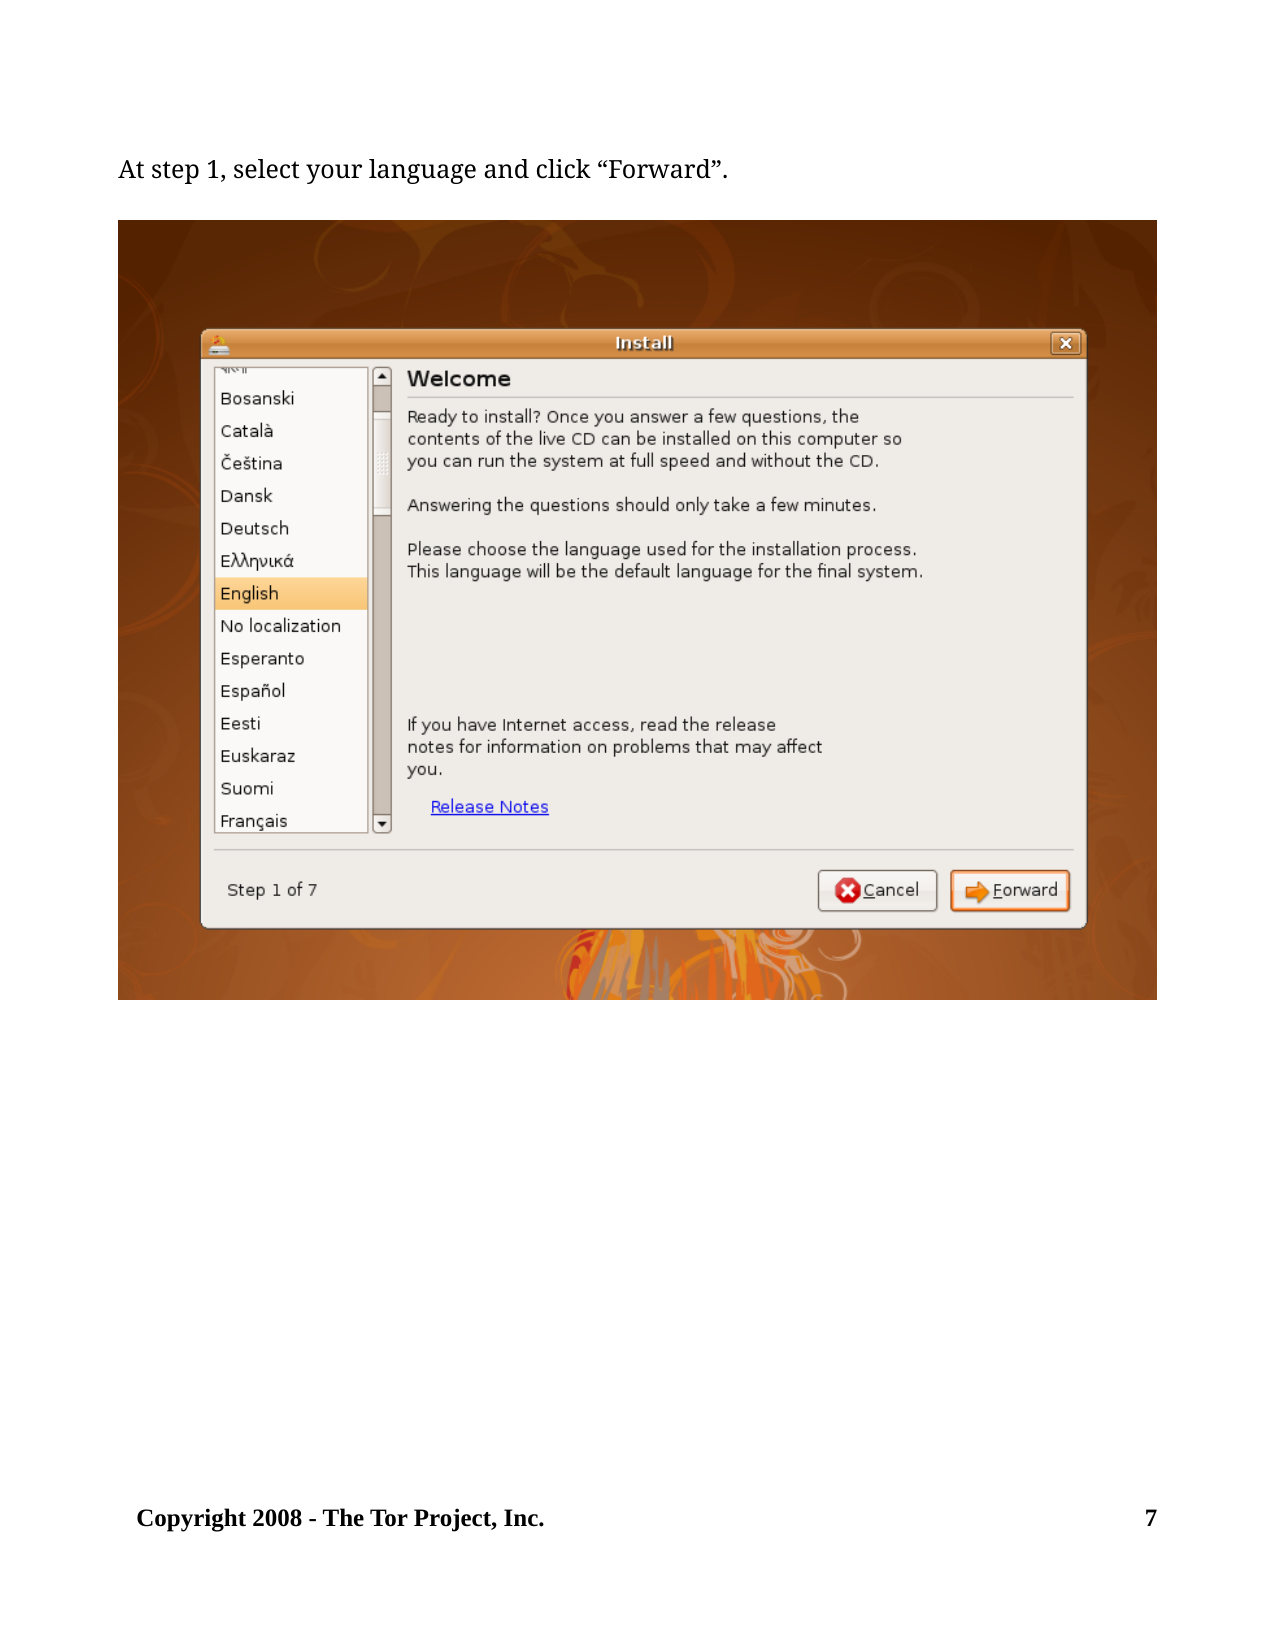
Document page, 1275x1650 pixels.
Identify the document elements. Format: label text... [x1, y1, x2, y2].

text At step 1, select your language and click “Forward”. [118, 152, 1157, 186]
picture [118, 220, 1157, 1000]
